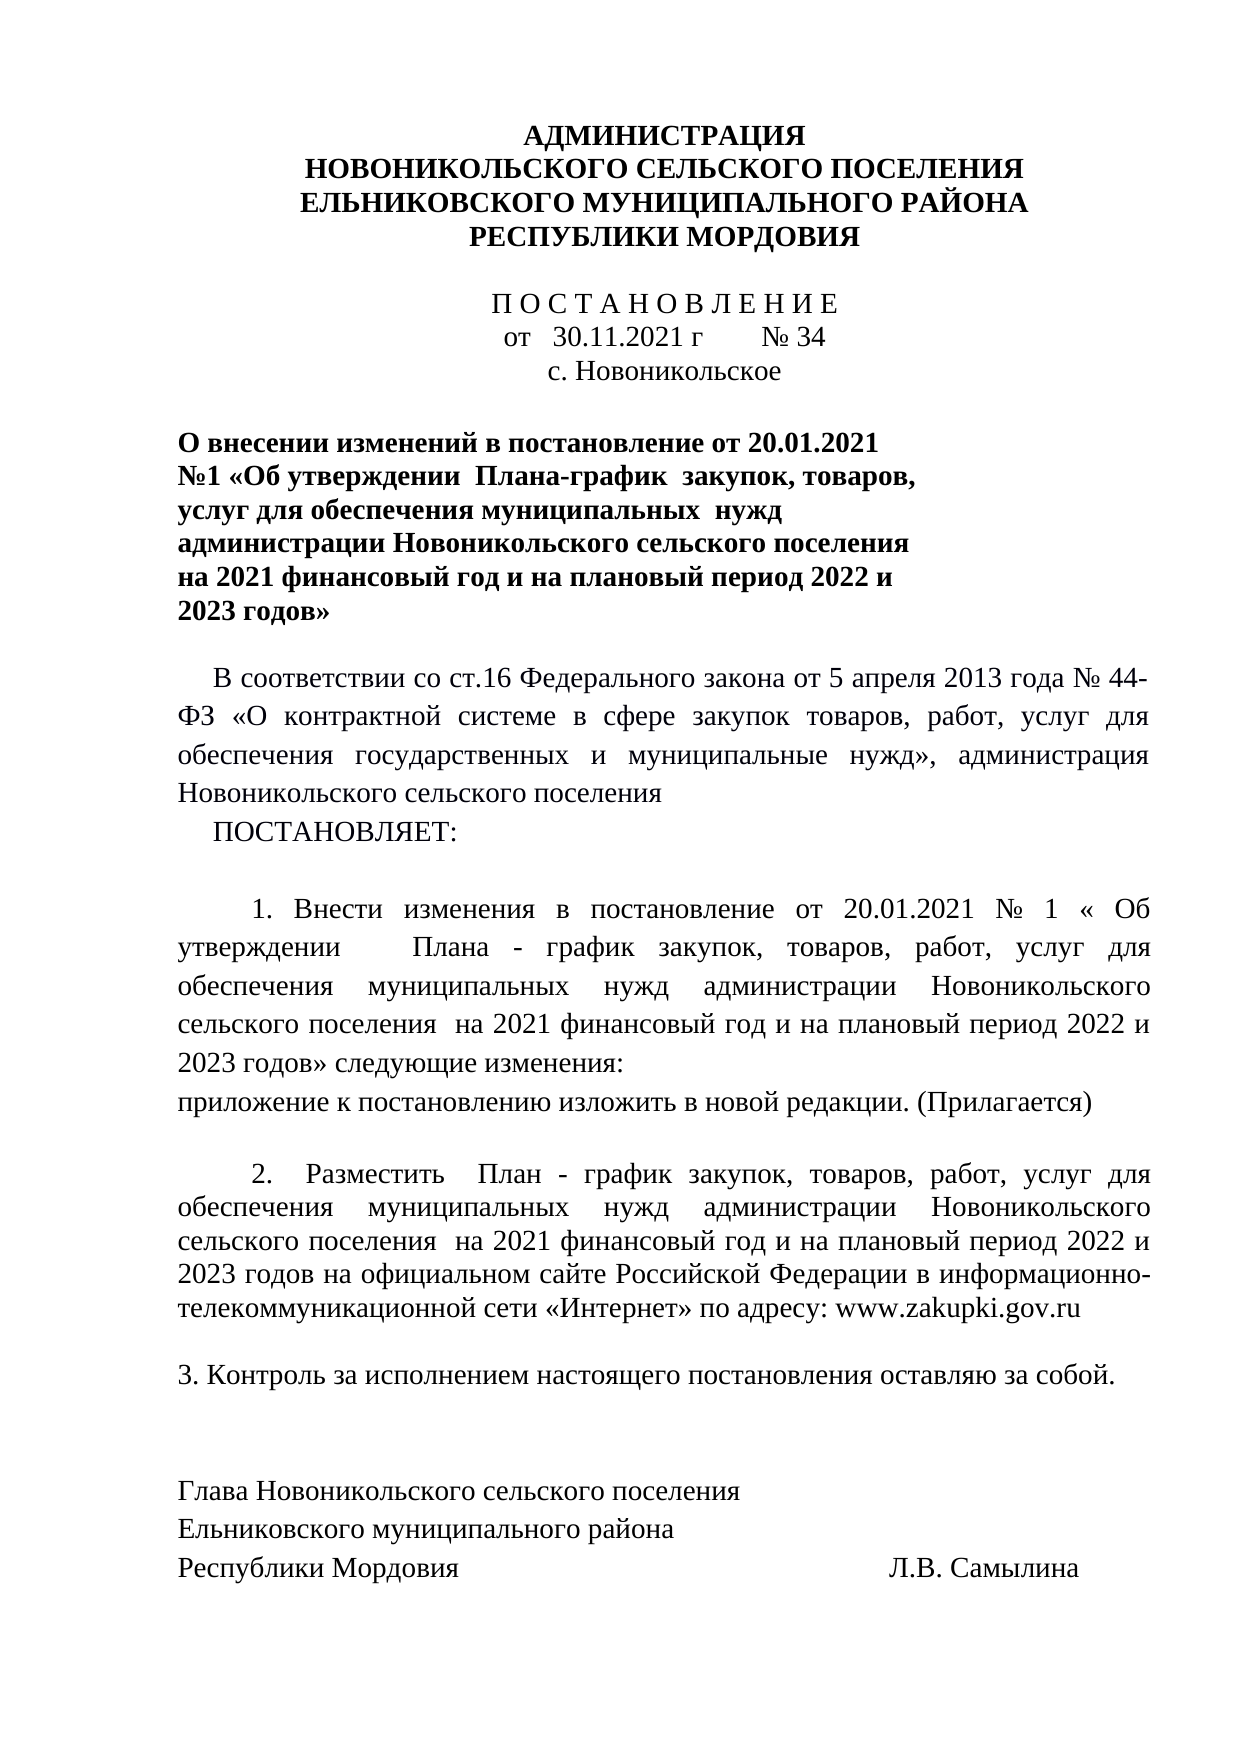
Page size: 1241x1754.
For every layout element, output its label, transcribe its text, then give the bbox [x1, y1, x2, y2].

text НОВОНИКОЛЬСКОГО СЕЛЬСКОГО ПОСЕЛЕНИЯ [177, 152, 1152, 185]
text приложение к постановлению изложить в новой редакции. (Прилагается) [177, 1084, 1152, 1117]
text ПОСТАНОВЛЯЕТ: [177, 814, 1149, 847]
text В соответствии со ст.16 Федерального закона от 5 апреля 2013 года № 44-ФЗ «О контрактной системе в сфере закупок товаров, работ, услуг для обеспечения государственных и муниципальные нужд», администрация Новоникольского сельского поселения [177, 660, 1149, 809]
text АДМИНИСТРАЦИЯ [177, 118, 1152, 152]
text ЕЛЬНИКОВСКОГО МУНИЦИПАЛЬНОГО РАЙОНА [177, 185, 1152, 219]
text Ельниковского муниципального района [177, 1511, 1152, 1545]
text от 30.11.2021 г № 34 [177, 319, 1152, 353]
text 1. Внести изменения в постановление от 20.01.2021 № 1 « Об утверждении Плана - график закупок, товаров, работ, услуг для обеспечения муниципальных нужд администрации Новоникольского сельского поселения на 2021 финансовый год и на плановый период 2022 и 2023 годов» следующие изменения: [177, 891, 1152, 1079]
text с. Новоникольское [177, 353, 1152, 386]
text РЕСПУБЛИКИ МОРДОВИЯ [177, 219, 1152, 252]
subtitle П О С Т А Н О В Л Е Н И Е [177, 286, 1152, 319]
text О внесении изменений в постановление от 20.01.2021 №1 «Об утверждении Плана-график закупок, товаров, услуг для обеспечения муниципальных нужд администрации Новоникольского сельского поселения на 2021 финансовый год и на плановый период 2022 и 2023 годов» [177, 425, 920, 626]
text Республики Мордовия Л.В. Самылина [177, 1550, 1152, 1583]
text 3. Контроль за исполнением настоящего постановления оставляю за собой. [177, 1357, 1152, 1391]
text Глава Новоникольского сельского поселения [177, 1473, 1152, 1506]
text 2. Разместить План - график закупок, товаров, работ, услуг для обеспечения муниципальных нужд администрации Новоникольского сельского поселения на 2021 финансовый год и на плановый период 2022 и 2023 годов на официальном сайте Российской Федерации в информационно-телекоммуникационной сети «Интернет» по адресу: www.zakupki.gov.ru [177, 1156, 1152, 1323]
